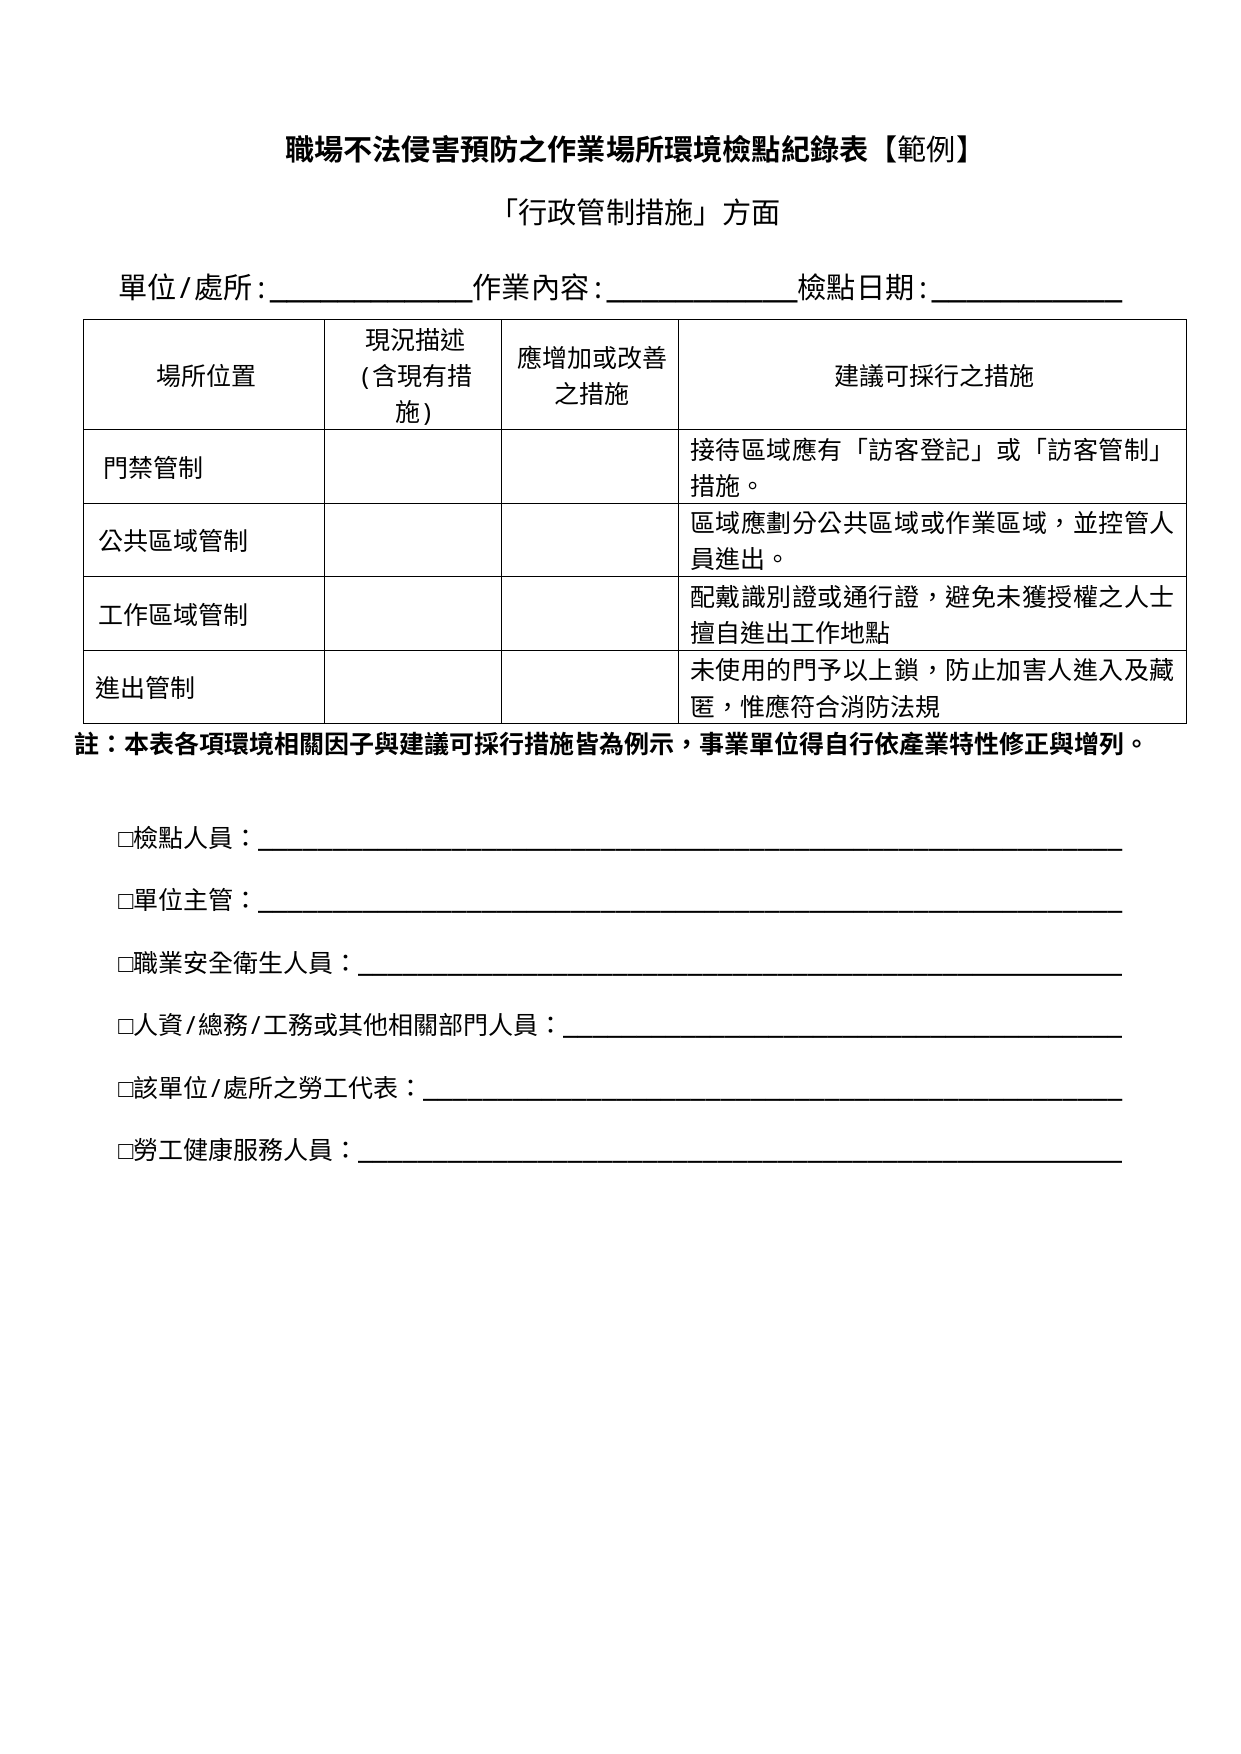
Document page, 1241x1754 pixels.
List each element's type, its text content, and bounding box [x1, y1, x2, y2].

text 「行政管制措施」方面 [118, 169, 1152, 232]
text □人資/總務/工務或其他相關部門人員： [118, 982, 1152, 1044]
table_cell 接待區域應有「訪客登記」或「訪客管制」措施。 [679, 430, 1186, 503]
table_cell 區域應劃分公共區域或作業區域，並控管人員進出。 [679, 504, 1186, 576]
table_cell 配戴識別證或通行證，避免未獲授權之人士擅自進出工作地點 [679, 577, 1186, 650]
text □該單位/處所之勞工代表： [118, 1044, 1152, 1107]
table_cell [325, 577, 501, 650]
table_header 應增加或改善之措施 [502, 320, 678, 429]
text □檢點人員： [118, 794, 1152, 857]
table_cell 未使用的門予以上鎖，防止加害人進入及藏匿，惟應符合消防法規 [679, 651, 1186, 723]
table_cell [502, 577, 678, 650]
table_cell [325, 430, 501, 503]
table_header 現況描述 (含現有措施) [325, 320, 501, 429]
text 單位/處所: 作業內容: 檢點日期: [118, 244, 1152, 307]
table_cell 門禁管制 [84, 430, 324, 503]
table_header 建議可採行之措施 [679, 320, 1186, 429]
table_cell [502, 504, 678, 576]
table_header 場所位置 [84, 320, 324, 429]
text □職業安全衛生人員： [118, 919, 1152, 982]
text □單位主管： [118, 857, 1152, 919]
table_cell 工作區域管制 [84, 577, 324, 650]
table_cell [502, 651, 678, 723]
text 註：本表各項環境相關因子與建議可採行措施皆為例示，事業單位得自行依產業特性修正與增列。 [74, 724, 1152, 761]
table_cell [502, 430, 678, 503]
text □勞工健康服務人員： [118, 1107, 1152, 1169]
table_cell [325, 504, 501, 576]
table_cell 進出管制 [84, 651, 324, 723]
table_cell 公共區域管制 [84, 504, 324, 576]
table_cell [325, 651, 501, 723]
text 職場不法侵害預防之作業場所環境檢點紀錄表【範例】 [118, 127, 1152, 169]
